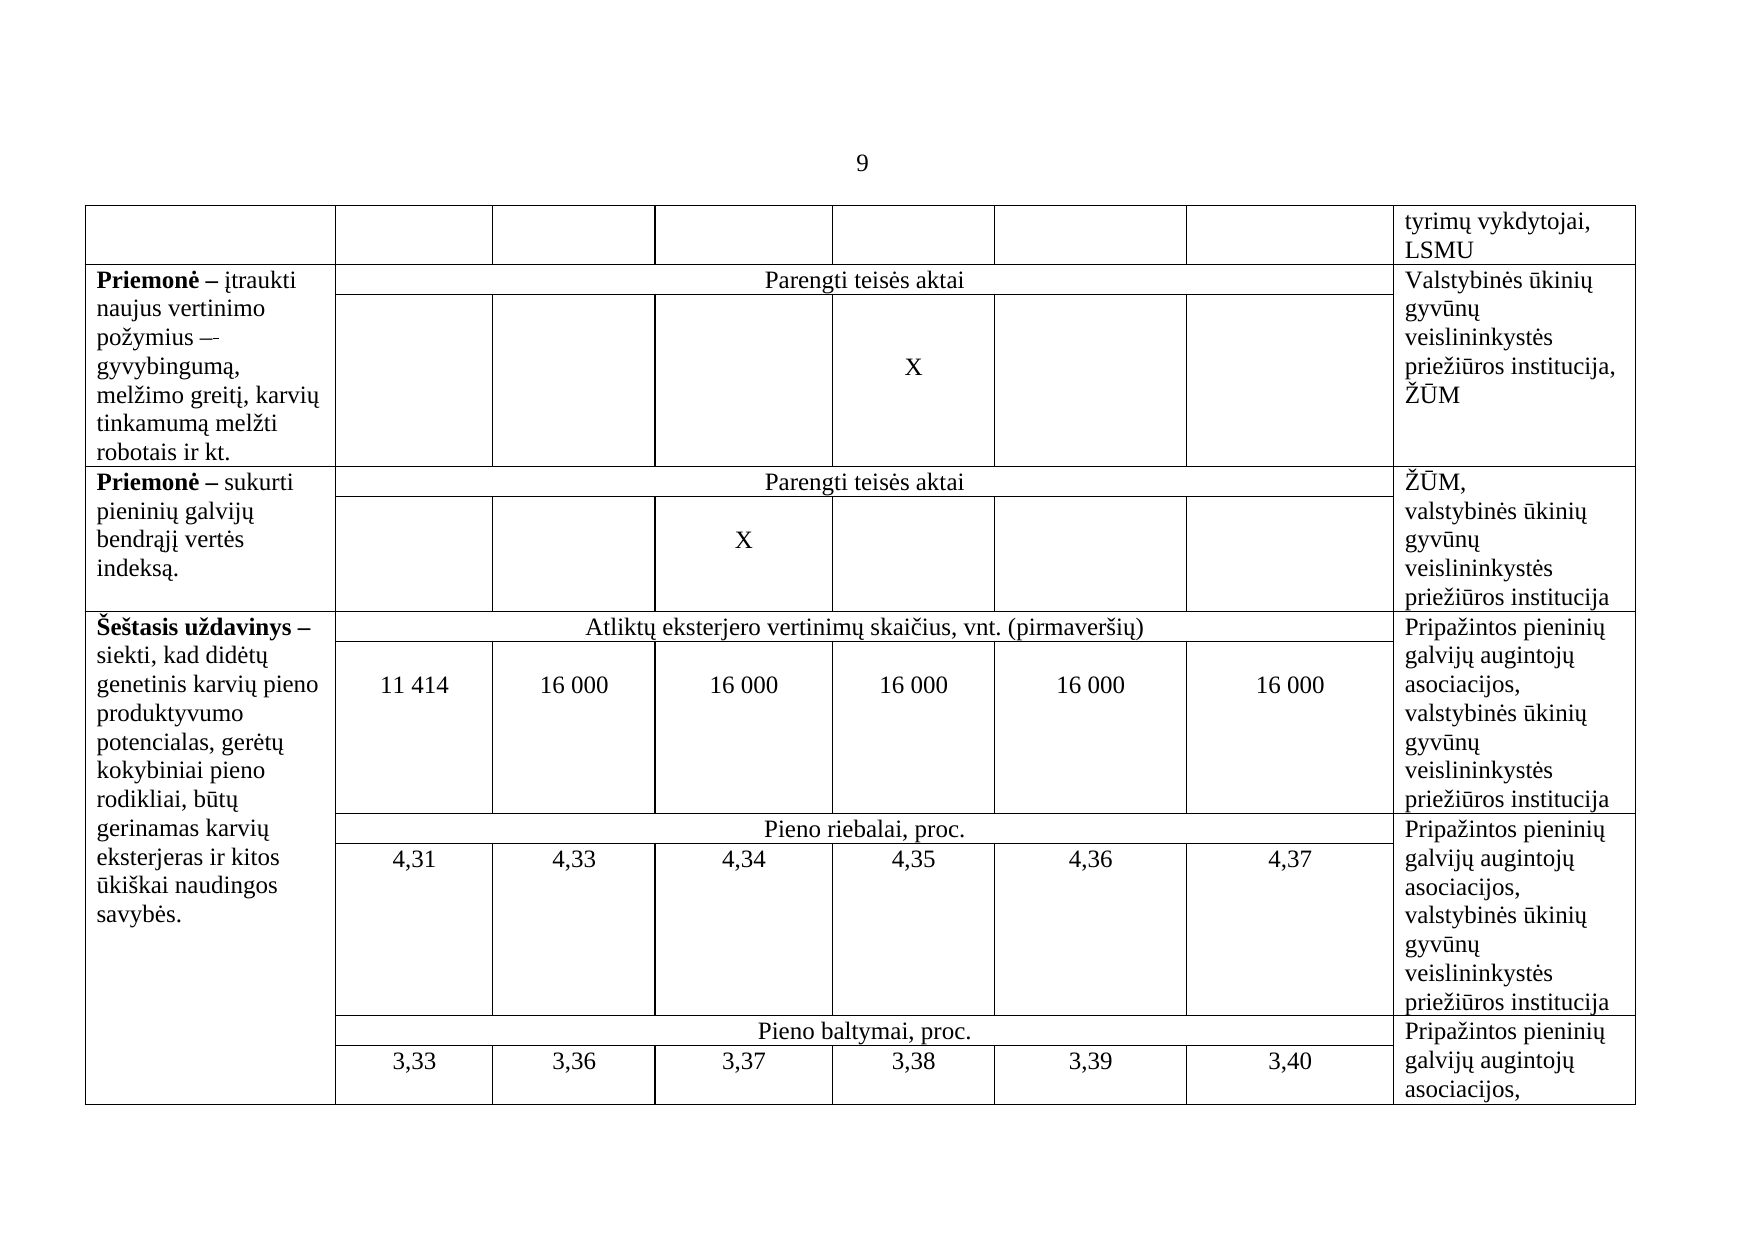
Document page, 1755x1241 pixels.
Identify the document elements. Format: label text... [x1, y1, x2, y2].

table_cell [656, 295, 832, 466]
table_cell X [833, 295, 994, 466]
table_cell Priemonė – sukurti pieninių galvijų bendrąjį vertės indeksą. [86, 467, 335, 611]
table_cell [1187, 206, 1393, 264]
table_cell 3,37 [656, 1046, 832, 1104]
table_cell 16 000 [995, 642, 1186, 813]
table_cell [336, 295, 492, 466]
table_cell X [656, 497, 832, 611]
table_cell ŽŪM, valstybinės ūkinių gyvūnų veislininkystės priežiūros institucija [1394, 467, 1635, 611]
table_cell Priemonė – įtraukti naujus vertinimo požymius – gyvybingumą, melžimo greitį, karvių tinkamumą melžti robotais ir kt. [86, 265, 335, 466]
table_cell [493, 497, 654, 611]
table_cell 3,40 [1187, 1046, 1393, 1104]
table_cell 4,34 [656, 844, 832, 1015]
table_cell Parengti teisės aktai [336, 467, 1393, 496]
table_cell [86, 206, 335, 264]
table_cell Pripažintos pieninių galvijų augintojų asociacijos, valstybinės ūkinių gyvūnų veislininkystės priežiūros institucija [1394, 612, 1635, 813]
table_cell [493, 206, 654, 264]
table_cell Pieno baltymai, proc. [336, 1016, 1393, 1045]
table_cell Atliktų eksterjero vertinimų skaičius, vnt. (pirmaveršių) [336, 612, 1393, 641]
table_cell Pripažintos pieninių galvijų augintojų asociacijos, valstybinės ūkinių gyvūnų veislininkystės priežiūros institucija [1394, 814, 1635, 1015]
table_cell 3,39 [995, 1046, 1186, 1104]
table_cell 4,37 [1187, 844, 1393, 1015]
table_cell 3,33 [336, 1046, 492, 1104]
table_cell Pieno riebalai, proc. [336, 814, 1393, 843]
table_cell 4,33 [493, 844, 654, 1015]
table_cell [1187, 497, 1393, 611]
table_cell 16 000 [493, 642, 654, 813]
table_cell [995, 497, 1186, 611]
table_cell 4,36 [995, 844, 1186, 1015]
table_cell Pripažintos pieninių galvijų augintojų asociacijos, [1394, 1016, 1635, 1104]
table_cell [336, 206, 492, 264]
table_cell 4,31 [336, 844, 492, 1015]
table_cell 4,35 [833, 844, 994, 1015]
table_cell Valstybinės ūkinių gyvūnų veislininkystės priežiūros institucija, ŽŪM [1394, 265, 1635, 466]
table_cell 11 414 [336, 642, 492, 813]
table_cell tyrimų vykdytojai, LSMU [1394, 206, 1635, 264]
table_cell [336, 497, 492, 611]
table_cell 3,36 [493, 1046, 654, 1104]
table_cell 16 000 [656, 642, 832, 813]
table_cell [833, 206, 994, 264]
table_cell 16 000 [1187, 642, 1393, 813]
table_cell 16 000 [833, 642, 994, 813]
table_cell [1187, 295, 1393, 466]
table_cell Parengti teisės aktai [336, 265, 1393, 293]
table_cell [833, 497, 994, 611]
table_cell Šeštasis uždavinys – siekti, kad didėtų genetinis karvių pieno produktyvumo potencialas, gerėtų kokybiniai pieno rodikliai, būtų gerinamas karvių eksterjeras ir kitos ūkiškai naudingos savybės. [86, 612, 335, 1104]
table_cell [995, 206, 1186, 264]
table_cell [995, 295, 1186, 466]
table_cell [493, 295, 654, 466]
table_cell 3,38 [833, 1046, 994, 1104]
table_cell [656, 206, 832, 264]
